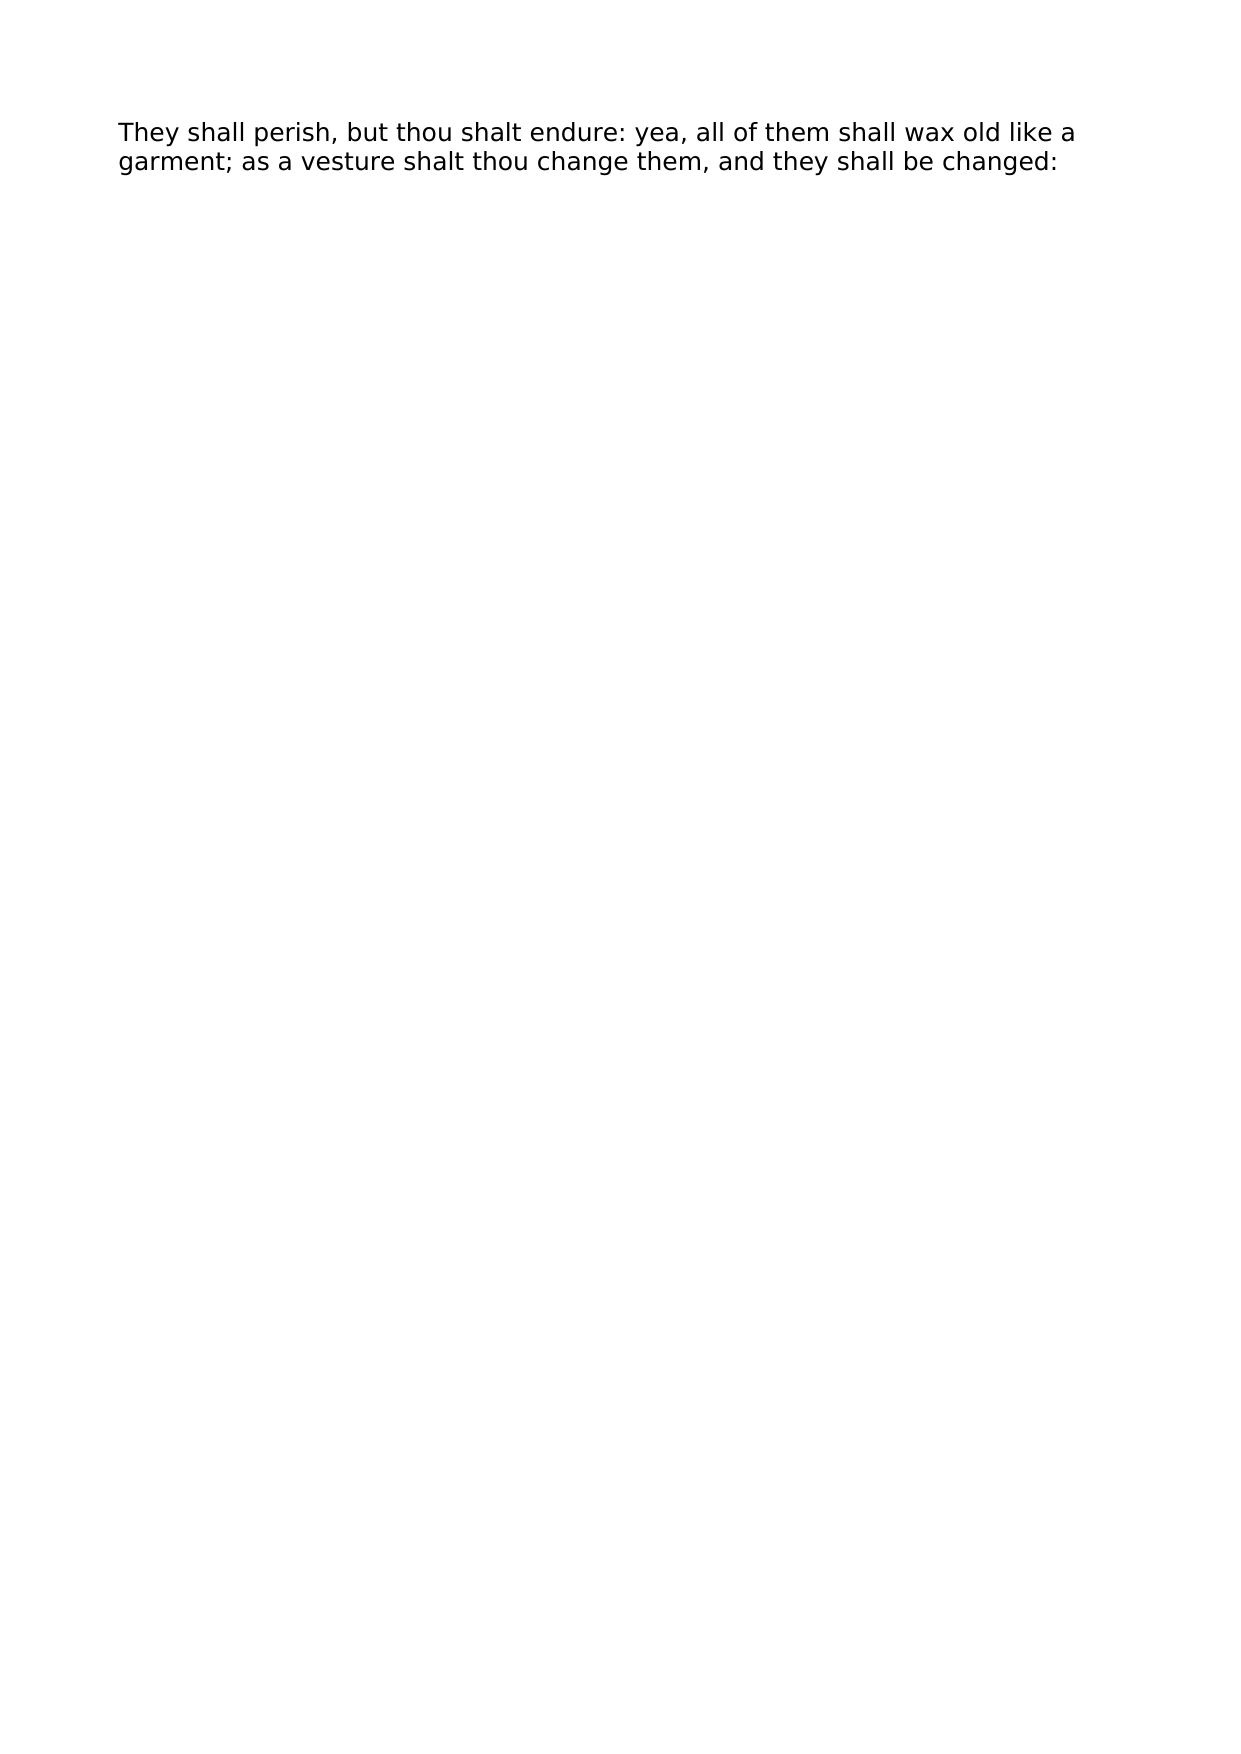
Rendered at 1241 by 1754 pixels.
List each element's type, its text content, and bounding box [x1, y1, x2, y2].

text They shall perish, but thou shalt endure: yea, all of them shall wax old like a garment; as a vesture shalt thou change them, and they shall be changed: [118, 118, 1122, 176]
